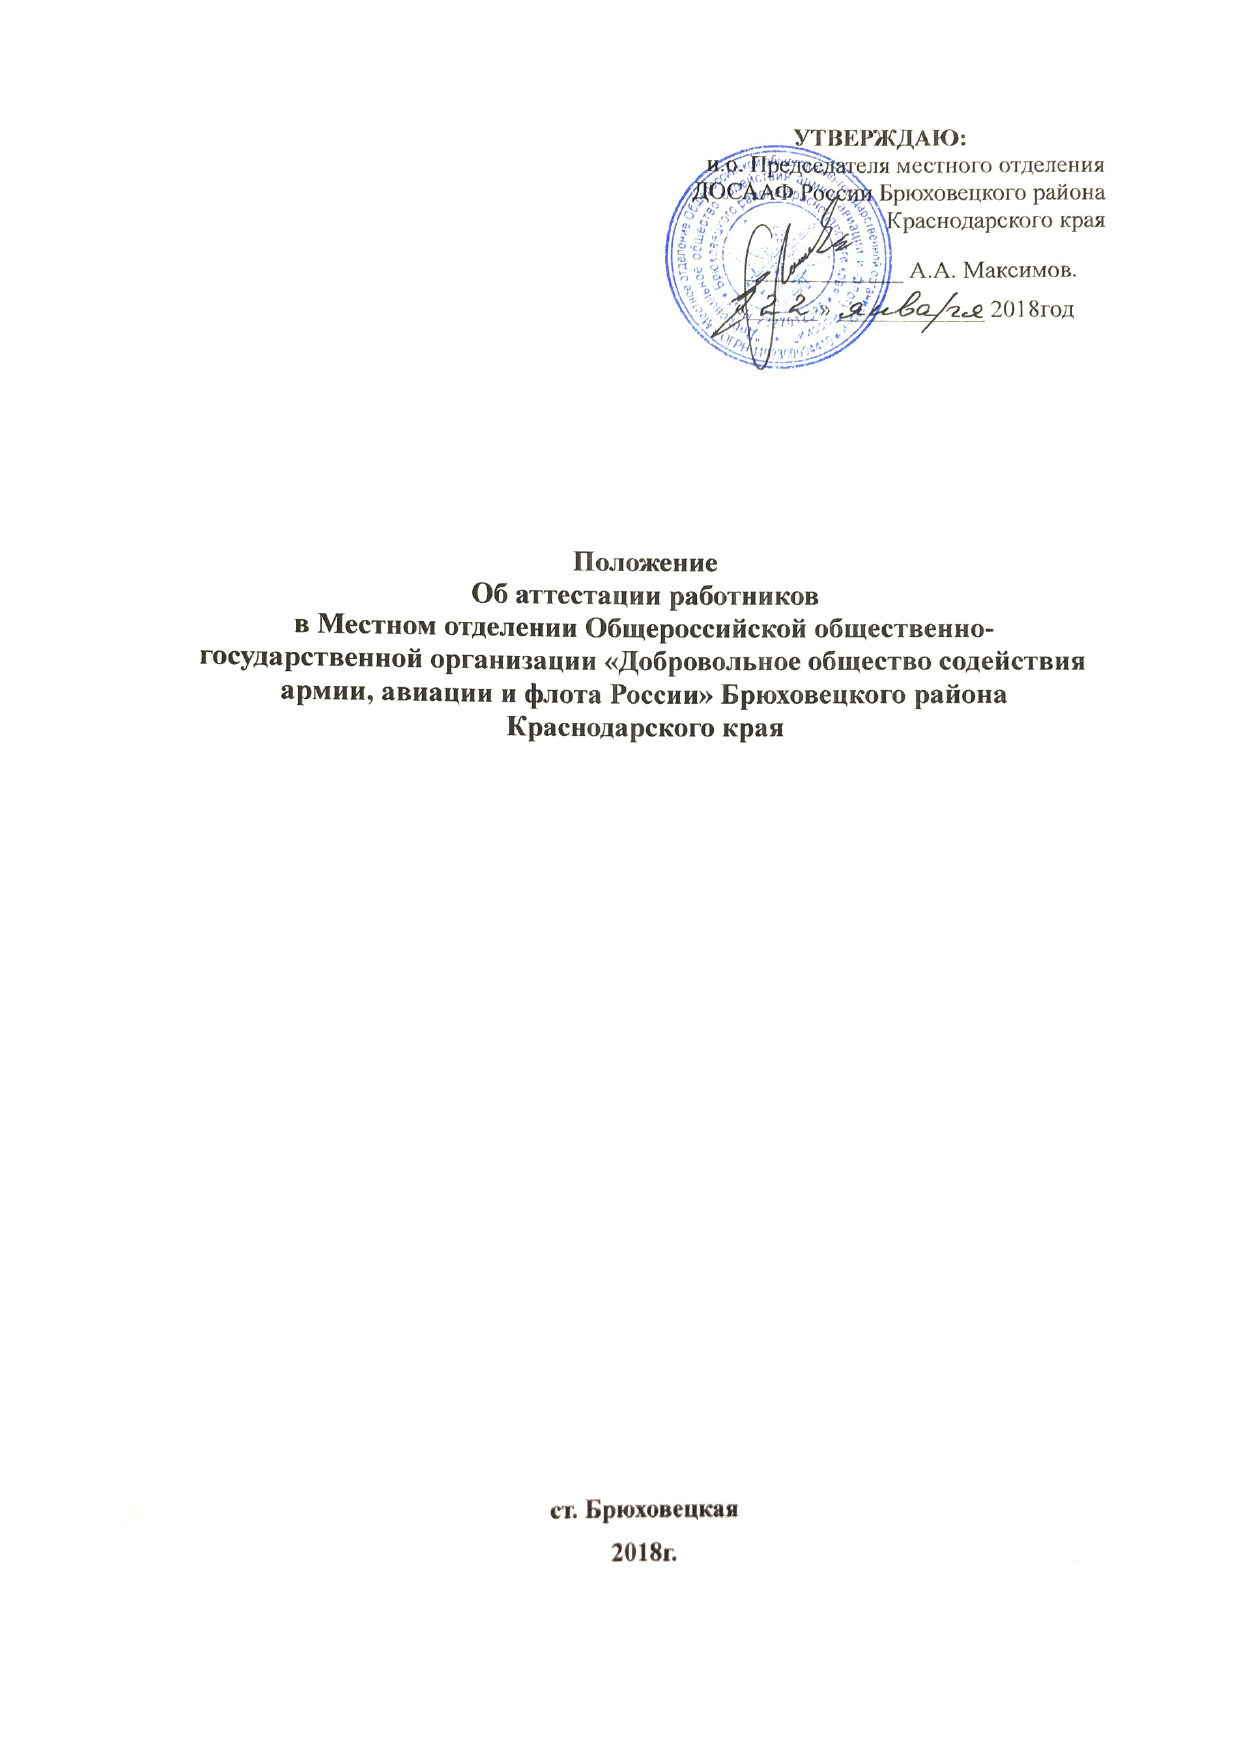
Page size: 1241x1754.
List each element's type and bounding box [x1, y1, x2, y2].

table_cell [128, 1628, 1128, 1686]
table_header [128, 59, 1128, 92]
table_header [128, 1604, 1128, 1628]
